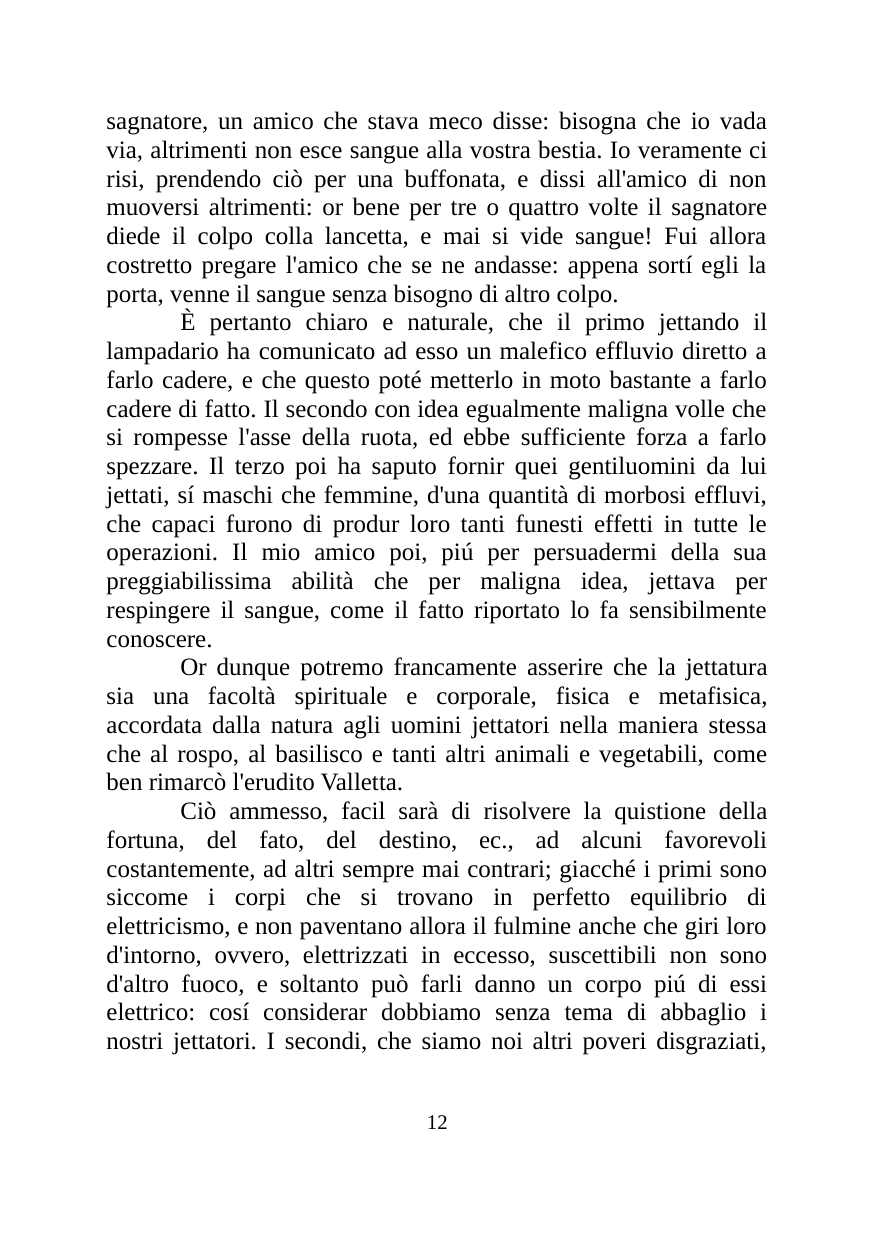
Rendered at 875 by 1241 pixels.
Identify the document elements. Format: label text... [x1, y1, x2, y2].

text Ciò ammesso, facil sarà di risolvere la quistione della fortuna, del fato, del destino, ec., ad alcuni favorevoli costantemente, ad altri sempre mai contrari; giacché i primi sono siccome i corpi che si trovano in perfetto equilibrio di elettricismo, e non paventano allora il fulmine anche che giri loro d'intorno, ovvero, elettrizzati in eccesso, suscettibili non sono d'altro fuoco, e soltanto può farli danno un corpo piú di essi elettrico: cosí considerar dobbiamo senza tema di abbaglio i nostri jettatori. I secondi, che siamo noi altri poveri disgraziati, [106, 796, 768, 1055]
text sagnatore, un amico che stava meco disse: bisogna che io vada via, altrimenti non esce sangue alla vostra bestia. Io veramente ci risi, prendendo ciò per una buffonata, e dissi all'amico di non muoversi altrimenti: or bene per tre o quattro volte il sagnatore diede il colpo colla lancetta, e mai si vide sangue! Fui allora costretto pregare l'amico che se ne andasse: appena sortí egli la porta, venne il sangue senza bisogno di altro colpo. [106, 106, 768, 307]
text Or dunque potremo francamente asserire che la jettatura sia una facoltà spirituale e corporale, fisica e metafisica, accordata dalla natura agli uomini jettatori nella maniera stessa che al rospo, al basilisco e tanti altri animali e vegetabili, come ben rimarcò l'erudito Valletta. [106, 652, 768, 796]
text È pertanto chiaro e naturale, che il primo jettando il lampadario ha comunicato ad esso un malefico effluvio diretto a farlo cadere, e che questo poté metterlo in moto bastante a farlo cadere di fatto. Il secondo con idea egualmente maligna volle che si rompesse l'asse della ruota, ed ebbe sufficiente forza a farlo spezzare. Il terzo poi ha saputo fornir quei gentiluomini da lui jettati, sí maschi che femmine, d'una quantità di morbosi effluvi, che capaci furono di produr loro tanti funesti effetti in tutte le operazioni. Il mio amico poi, piú per persuadermi della sua preggiabilissima abilità che per maligna idea, jettava per respingere il sangue, come il fatto riportato lo fa sensibilmente conoscere. [106, 307, 768, 652]
